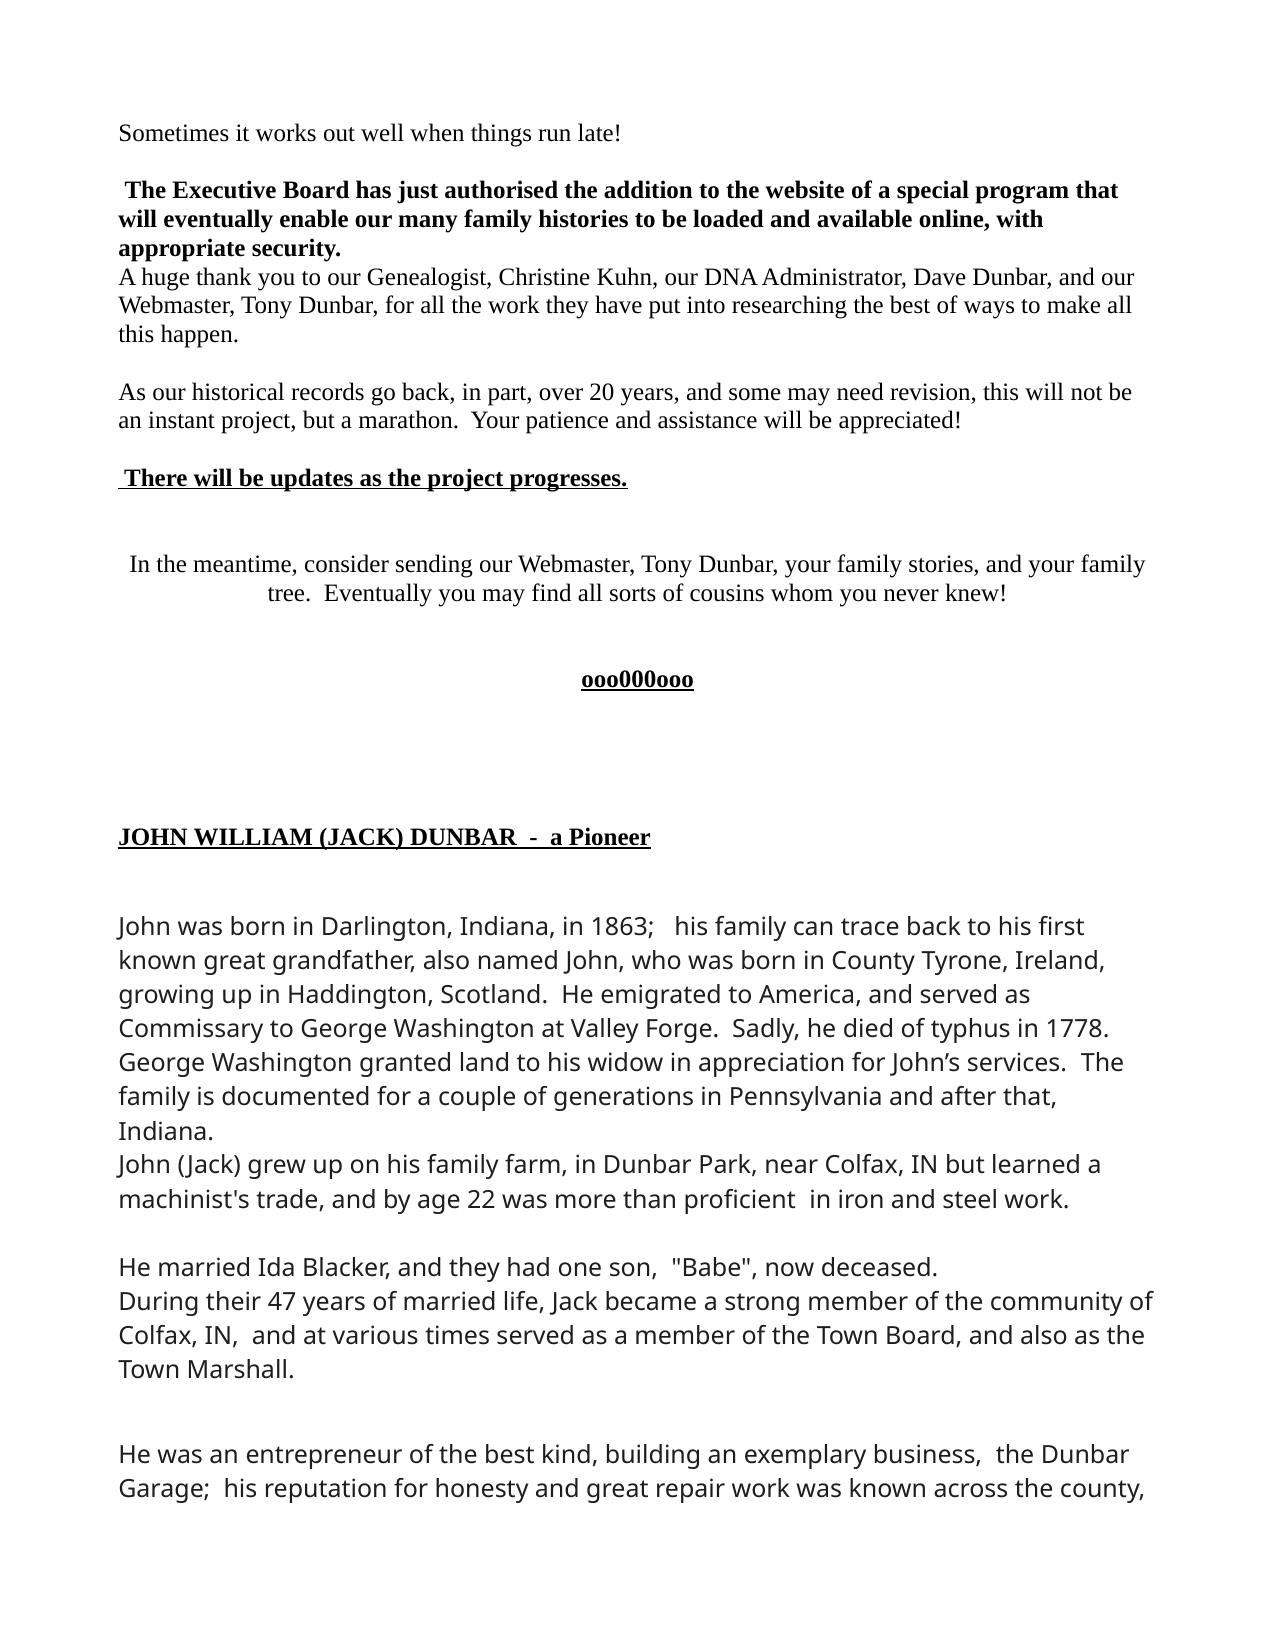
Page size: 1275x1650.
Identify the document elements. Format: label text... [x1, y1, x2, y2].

text The Executive Board has just authorised the addition to the website of a special program that will eventually enable our many family histories to be loaded and available online, with appropriate security. [118, 176, 1157, 262]
text There will be updates as the project progresses. [118, 463, 1157, 492]
text John (Jack) grew up on his family farm, in Dunbar Park, near Colfax, IN but learned a machinist's trade, and by age 22 was more than proficient in iron and steel work. [118, 1147, 1157, 1215]
text ooo000ooo [118, 664, 1157, 693]
text In the meantime, consider sending our Webmaster, Tony Dunbar, your family stories, and your family tree. Eventually you may find all sorts of cousins whom you never knew! [118, 549, 1157, 607]
text A huge thank you to our Genealogist, Christine Kuhn, our DNA Administrator, Dave Dunbar, and our Webmaster, Tony Dunbar, for all the work they have put into researching the best of ways to make all this happen. [118, 262, 1157, 348]
text He was an entrepreneur of the best kind, building an exemplary business, the Dunbar Garage; his reputation for honesty and great repair work was known across the county, [118, 1437, 1157, 1505]
text Sometimes it works out well when things run late! [118, 118, 1157, 147]
text He married Ida Blacker, and they had one son, "Babe", now deceased. [118, 1249, 1157, 1283]
text As our historical records go back, in part, over 20 years, and some may need revision, this will not be an instant project, but a marathon. Your patience and assistance will be appreciated! [118, 377, 1157, 434]
text JOHN WILLIAM (JACK) DUNBAR - a Pioneer [118, 822, 1157, 851]
text During their 47 years of married life, Jack became a strong member of the community of Colfax, IN, and at various times served as a member of the Town Board, and also as the Town Marshall. [118, 1283, 1157, 1386]
text John was born in Darlington, Indiana, in 1863; his family can trace back to his first known great grandfather, also named John, who was born in County Tyrone, Ireland, growing up in Haddington, Scotland. He emigrated to America, and served as Commissary to George Washington at Valley Forge. Sadly, he died of typhus in 1778. George Washington granted land to his widow in appreciation for John’s services. The family is documented for a couple of generations in Pennsylvania and after that, Indiana. [118, 909, 1157, 1147]
